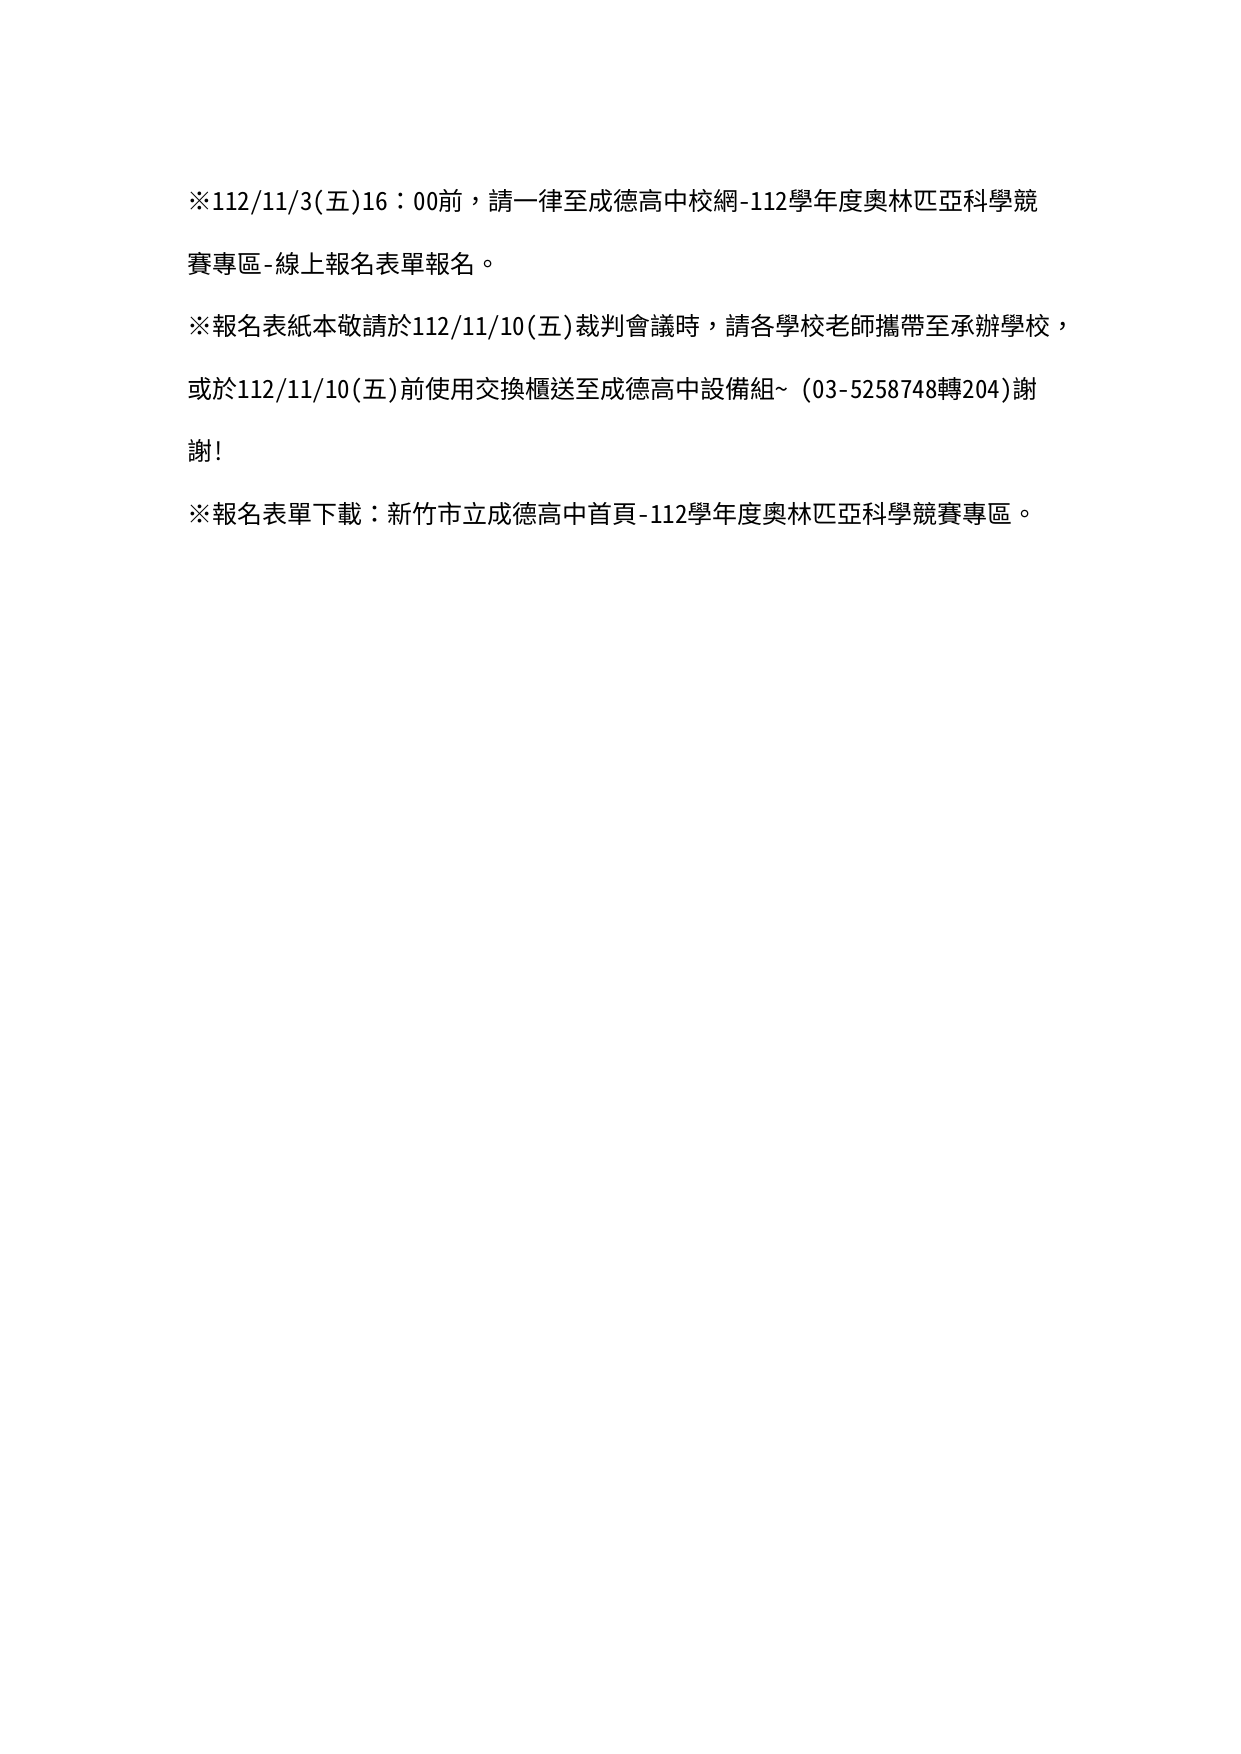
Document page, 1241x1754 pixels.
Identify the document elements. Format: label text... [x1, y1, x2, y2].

text ※報名表紙本敬請於112/11/10(五)裁判會議時，請各學校老師攜帶至承辦學校，或於112/11/10(五)前使用交換櫃送至成德高中設備組~ (03-5258748轉204)謝謝! [187, 283, 1053, 471]
text ※報名表單下載：新竹市立成德高中首頁-112學年度奧林匹亞科學競賽專區。 [187, 471, 1053, 533]
text ※112/11/3(五)16：00前，請一律至成德高中校網-112學年度奧林匹亞科學競賽專區-線上報名表單報名。 [187, 158, 1053, 283]
